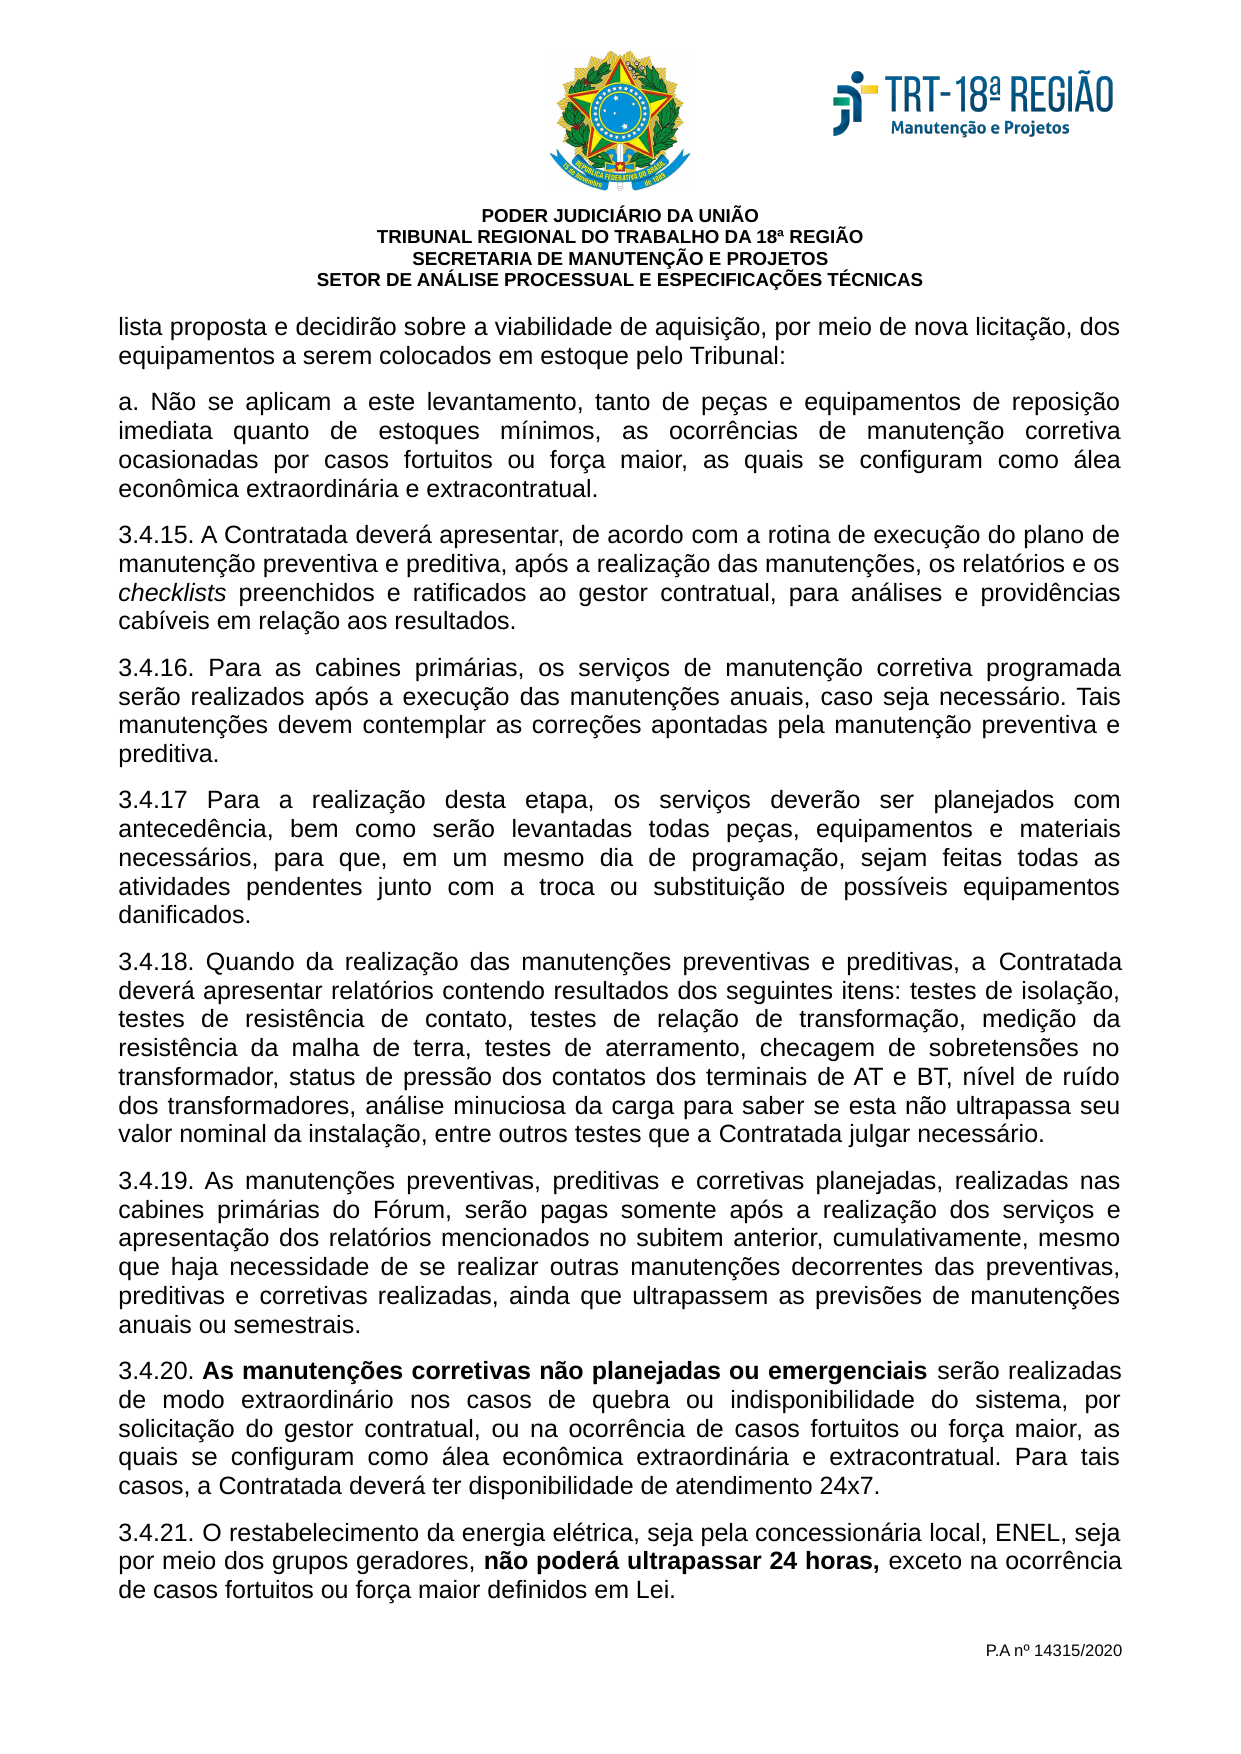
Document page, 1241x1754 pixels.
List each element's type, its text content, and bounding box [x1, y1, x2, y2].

text 3.4.21. O restabelecimento da energia elétrica, seja pela concessionária local, ENEL, seja por meio dos grupos geradores, não poderá ultrapassar 24 horas, exceto na ocorrência de casos fortuitos ou força maior definidos em Lei. [118, 1518, 1122, 1604]
text 3.4.18. Quando da realização das manutenções preventivas e preditivas, a Contratada deverá apresentar relatórios contendo resultados dos seguintes itens: testes de isolação, testes de resistência de contato, testes de relação de transformação, medição da resistência da malha de terra, testes de aterramento, checagem de sobretensões no transformador, status de pressão dos contatos dos terminais de AT e BT, nível de ruído dos transformadores, análise minuciosa da carga para saber se esta não ultrapassa seu valor nominal da instalação, entre outros testes que a Contratada julgar necessário. [118, 947, 1122, 1148]
text 3.4.20. As manutenções corretivas não planejadas ou emergenciais serão realizadas de modo extraordinário nos casos de quebra ou indisponibilidade do sistema, por solicitação do gestor contratual, ou na ocorrência de casos fortuitos ou força maior, as quais se configuram como álea econômica extraordinária e extracontratual. Para tais casos, a Contratada deverá ter disponibilidade de atendimento 24x7. [118, 1356, 1122, 1500]
text 3.4.19. As manutenções preventivas, preditivas e corretivas planejadas, realizadas nas cabines primárias do Fórum, serão pagas somente após a realização dos serviços e apresentação dos relatórios mencionados no subitem anterior, cumulativamente, mesmo que haja necessidade de se realizar outras manutenções decorrentes das preventivas, preditivas e corretivas realizadas, ainda que ultrapassem as previsões de manutenções anuais ou semestrais. [118, 1166, 1122, 1338]
picture [550, 51, 691, 191]
text a. Não se aplicam a este levantamento, tanto de peças e equipamentos de reposição imediata quanto de estoques mínimos, as ocorrências de manutenção corretiva ocasionadas por casos fortuitos ou força maior, as quais se configuram como álea econômica extraordinária e extracontratual. [118, 387, 1122, 502]
text 3.4.16. Para as cabines primárias, os serviços de manutenção corretiva programada serão realizados após a execução das manutenções anuais, caso seja necessário. Tais manutenções devem contemplar as correções apontadas pela manutenção preventiva e preditiva. [118, 653, 1122, 768]
text lista proposta e decidirão sobre a viabilidade de aquisição, por meio de nova licitação, dos equipamentos a serem colocados em estoque pelo Tribunal: [118, 312, 1122, 370]
text 3.4.15. A Contratada deverá apresentar, de acordo com a rotina de execução do plano de manutenção preventiva e preditiva, após a realização das manutenções, os relatórios e os checklists preenchidos e ratificados ao gestor contratual, para análises e providências cabíveis em relação aos resultados. [118, 520, 1122, 635]
text 3.4.17 Para a realização desta etapa, os serviços deverão ser planejados com antecedência, bem como serão levantadas todas peças, equipamentos e materiais necessários, para que, em um mesmo dia de programação, sejam feitas todas as atividades pendentes junto com a troca ou substituição de possíveis equipamentos danificados. [118, 786, 1122, 929]
picture [828, 67, 1117, 141]
